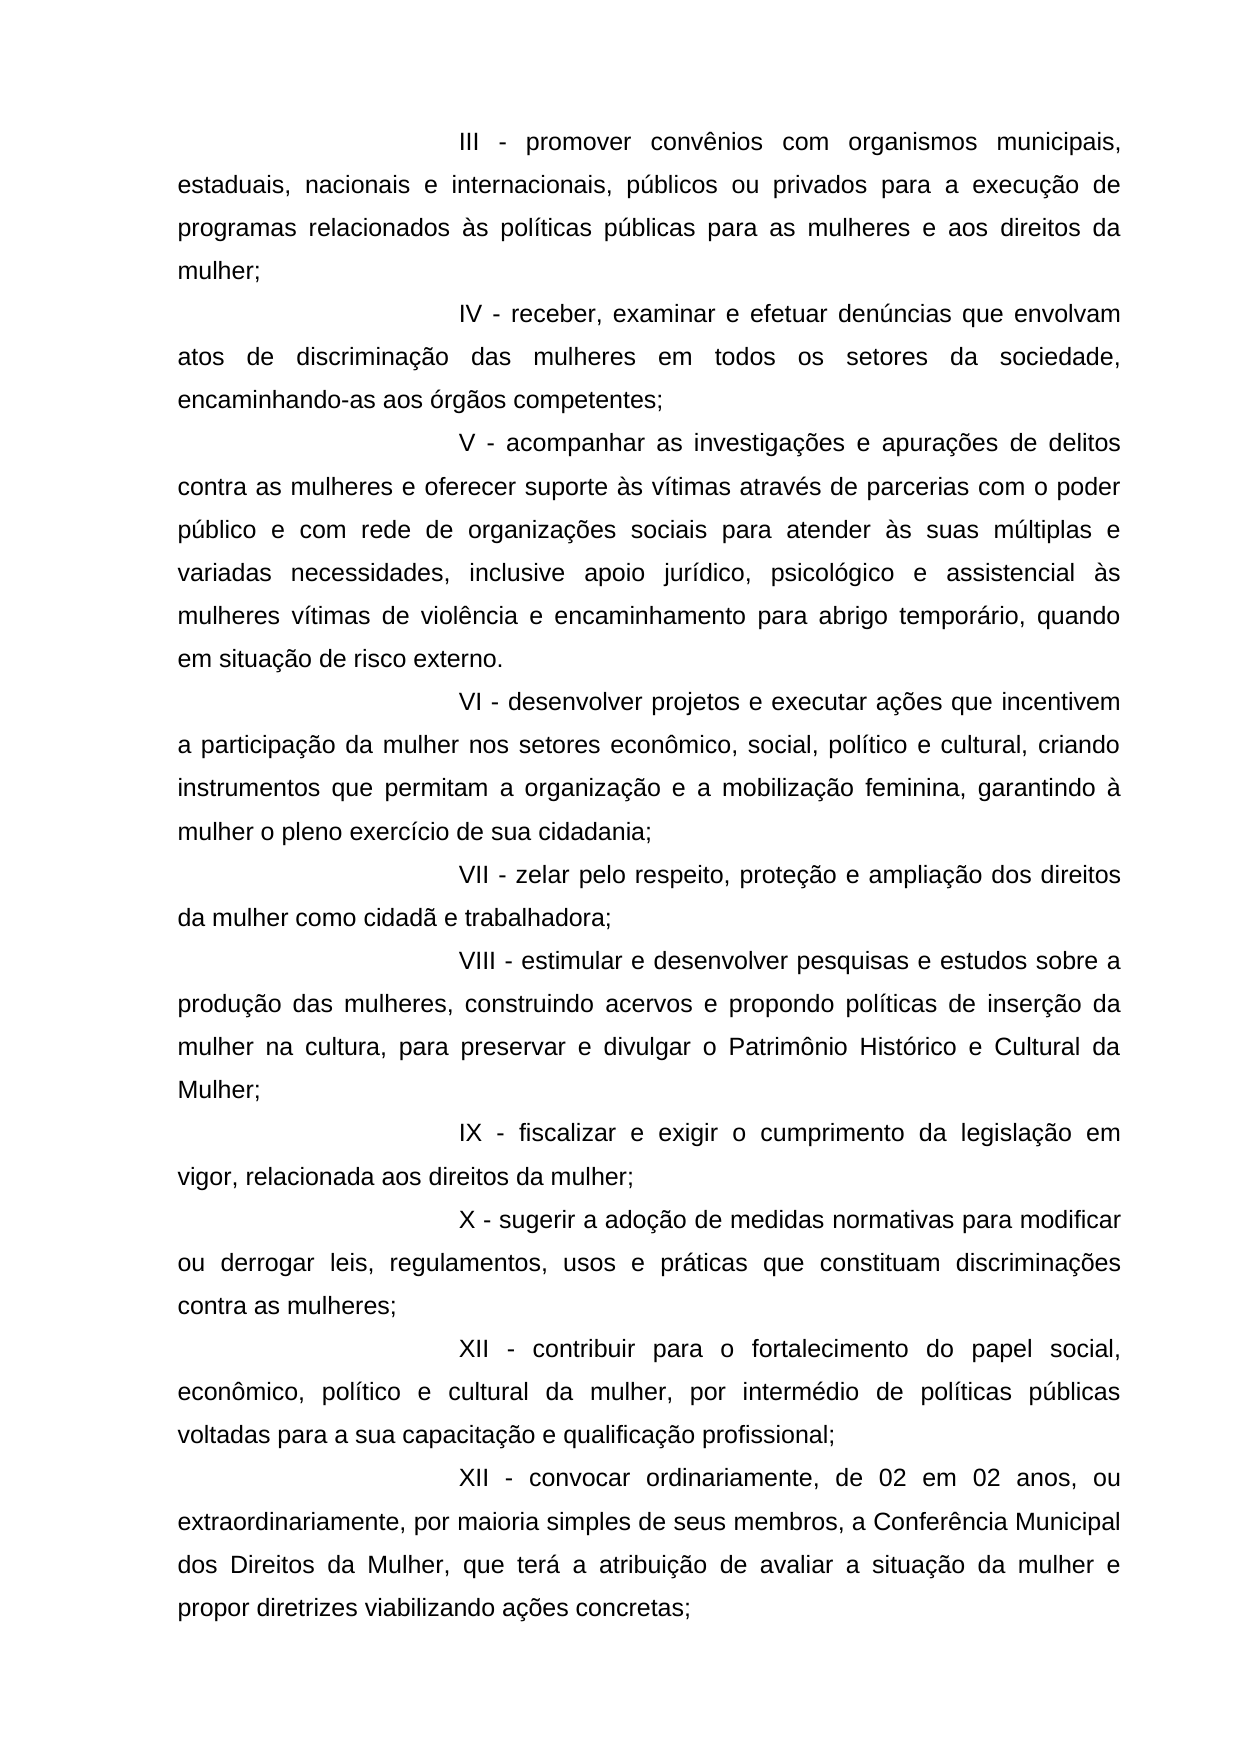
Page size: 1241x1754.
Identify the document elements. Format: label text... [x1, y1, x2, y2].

text V - acompanhar as investigações e apurações de delitos contra as mulheres e oferecer suporte às vítimas através de parcerias com o poder público e com rede de organizações sociais para atender às suas múltiplas e variadas necessidades, inclusive apoio jurídico, psicológico e assistencial às mulheres vítimas de violência e encaminhamento para abrigo temporário, quando em situação de risco externo. [177, 428, 1122, 673]
text III - promover convênios com organismos municipais, estaduais, nacionais e internacionais, públicos ou privados para a execução de programas relacionados às políticas públicas para as mulheres e aos direitos da mulher; [177, 126, 1122, 284]
text X - sugerir a adoção de medidas normativas para modificar ou derrogar leis, regulamentos, usos e práticas que constituam discriminações contra as mulheres; [177, 1204, 1122, 1319]
text VIII - estimular e desenvolver pesquisas e estudos sobre a produção das mulheres, construindo acervos e propondo políticas de inserção da mulher na cultura, para preservar e divulgar o Patrimônio Histórico e Cultural da Mulher; [177, 946, 1122, 1104]
text IV - receber, examinar e efetuar denúncias que envolvam atos de discriminação das mulheres em todos os setores da sociedade, encaminhando-as aos órgãos competentes; [177, 299, 1122, 414]
text XII - convocar ordinariamente, de 02 em 02 anos, ou extraordinariamente, por maioria simples de seus membros, a Conferência Municipal dos Direitos da Mulher, que terá a atribuição de avaliar a situação da mulher e propor diretrizes viabilizando ações concretas; [177, 1463, 1122, 1621]
text IX - fiscalizar e exigir o cumprimento da legislação em vigor, relacionada aos direitos da mulher; [177, 1118, 1122, 1190]
text VII - zelar pelo respeito, proteção e ampliação dos direitos da mulher como cidadã e trabalhadora; [177, 859, 1122, 931]
text XII - contribuir para o fortalecimento do papel social, econômico, político e cultural da mulher, por intermédio de políticas públicas voltadas para a sua capacitação e qualificação profissional; [177, 1334, 1122, 1449]
text VI - desenvolver projetos e executar ações que incentivem a participação da mulher nos setores econômico, social, político e cultural, criando instrumentos que permitam a organização e a mobilização feminina, garantindo à mulher o pleno exercício de sua cidadania; [177, 687, 1122, 845]
